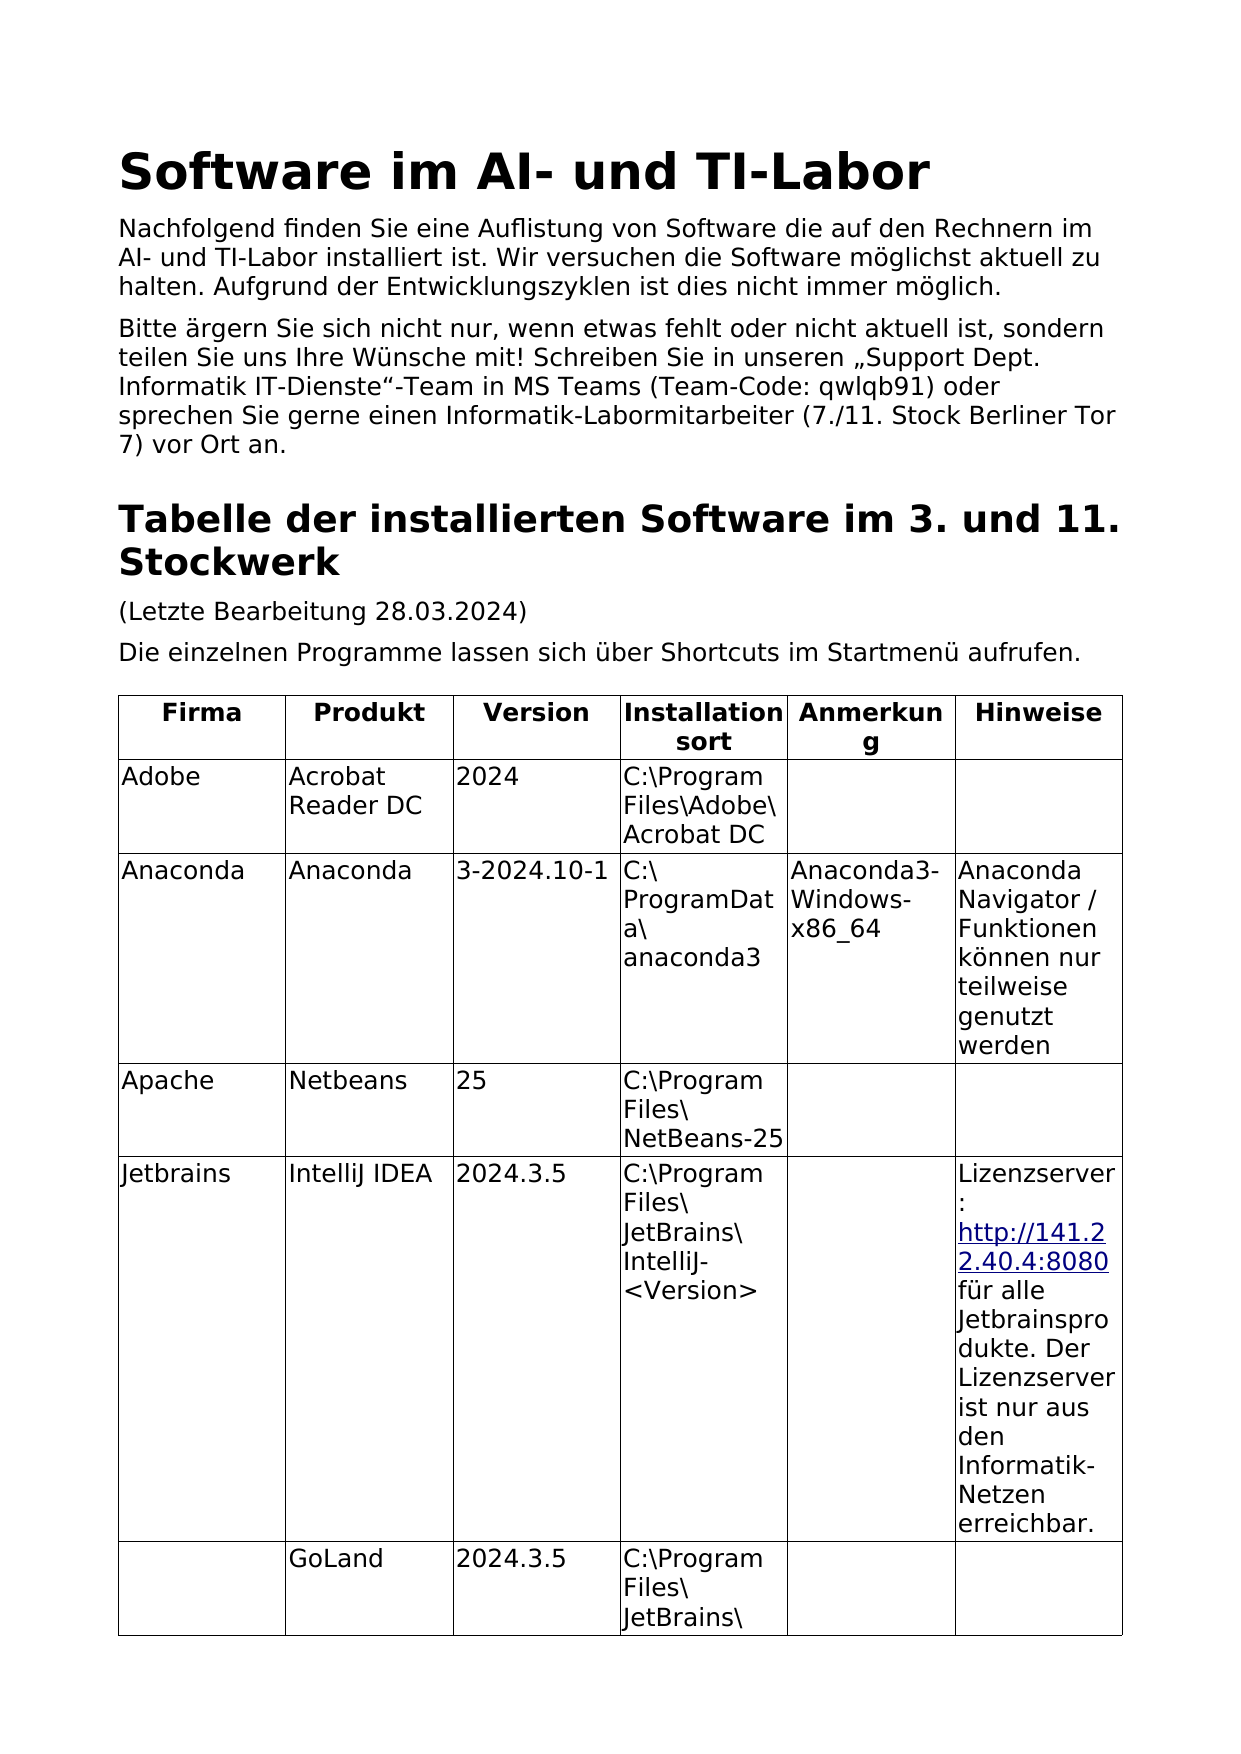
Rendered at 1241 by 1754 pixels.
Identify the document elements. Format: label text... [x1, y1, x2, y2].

table_cell C:\Program Files\Adobe\Acrobat DC [621, 760, 787, 853]
table_cell IntelliJ IDEA [286, 1157, 453, 1541]
table_cell Jetbrains [119, 1157, 285, 1541]
table_header Installationsort [621, 696, 787, 759]
table_cell [956, 1542, 1122, 1635]
table_cell GoLand [286, 1542, 453, 1635]
table_cell C:\Program Files\JetBrains\IntelliJ-<Version> [621, 1157, 787, 1541]
table_cell Anaconda3-Windows-x86_64 [788, 854, 955, 1063]
table_cell [956, 760, 1122, 853]
text Bitte ärgern Sie sich nicht nur, wenn etwas fehlt oder nicht aktuell ist, sondern teilen Sie uns Ihre Wünsche mit! Schreiben Sie in unseren „Support Dept. Informatik IT-Dienste“-Team in MS Teams (Team-Code: qwlqb91) oder sprechen Sie gerne einen Informatik-Labormitarbeiter (7./11. Stock Berliner Tor 7) vor Ort an. [118, 314, 1122, 460]
table_cell 2024 [454, 760, 620, 853]
table_cell [788, 1157, 955, 1541]
table_cell [788, 1064, 955, 1156]
table_cell Lizenzserver: http://141.22.40.4:8080 für alle Jetbrainsprodukte. Der Lizenzserver ist nur aus den Informatik-Netzen erreichbar. [956, 1157, 1122, 1541]
table_cell 2024.3.5 [454, 1157, 620, 1541]
table_cell 2024.3.5 [454, 1542, 620, 1635]
table_cell [788, 1542, 955, 1635]
table_cell Apache [119, 1064, 285, 1156]
text (Letzte Bearbeitung 28.03.2024) [118, 597, 1122, 626]
table_cell [788, 760, 955, 853]
table_cell 25 [454, 1064, 620, 1156]
table_header Hinweise [956, 696, 1122, 759]
table_header Produkt [286, 696, 453, 759]
table_cell Anaconda Navigator / Funktionen können nur teilweise genutzt werden [956, 854, 1122, 1063]
table_cell [956, 1064, 1122, 1156]
table_header Anmerkung [788, 696, 955, 759]
table_cell Netbeans [286, 1064, 453, 1156]
table_cell Anaconda [286, 854, 453, 1063]
table_cell 3-2024.10-1 [454, 854, 620, 1063]
table_cell Anaconda [119, 854, 285, 1063]
table_cell Acrobat Reader DC [286, 760, 453, 853]
text Die einzelnen Programme lassen sich über Shortcuts im Startmenü aufrufen. [118, 639, 1122, 668]
table_cell Adobe [119, 760, 285, 853]
table_cell [119, 1542, 285, 1635]
table_header Version [454, 696, 620, 759]
table_header Firma [119, 696, 285, 759]
text Nachfolgend finden Sie eine Auflistung von Software die auf den Rechnern im AI- und TI-Labor installiert ist. Wir versuchen die Software möglichst aktuell zu halten. Aufgrund der Entwicklungszyklen ist dies nicht immer möglich. [118, 214, 1122, 301]
subtitle Tabelle der installierten Software im 3. und 11. Stockwerk [118, 497, 1122, 584]
subtitle Software im AI- und TI-Labor [118, 143, 1122, 201]
table_cell C:\ProgramData\anaconda3 [621, 854, 787, 1063]
table_cell C:\Program Files\NetBeans-25 [621, 1064, 787, 1156]
table_cell C:\Program Files\JetBrains\ [621, 1542, 787, 1635]
